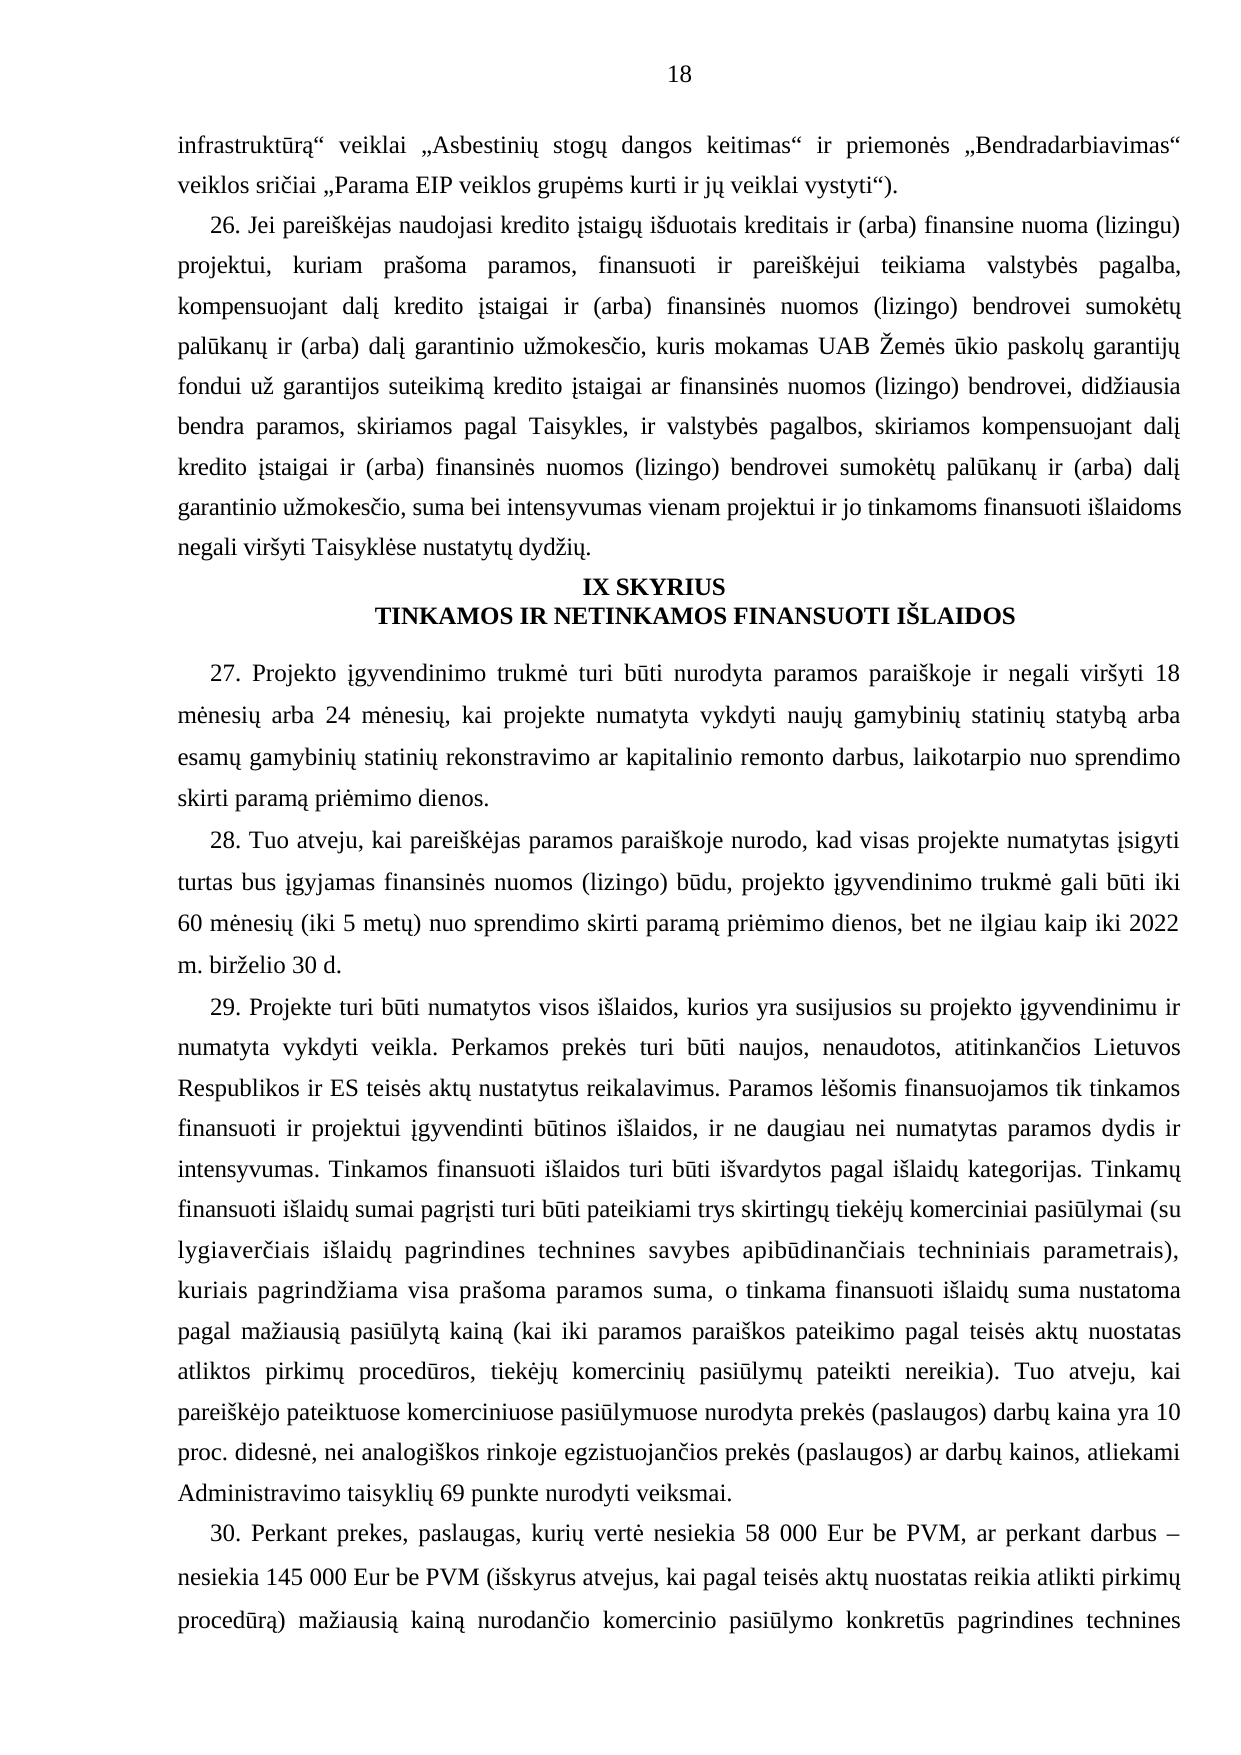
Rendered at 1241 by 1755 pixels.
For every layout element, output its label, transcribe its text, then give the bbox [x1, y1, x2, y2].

text TINKAMOS IR NETINKAMOS FINANSUOTI IŠLAIDOS [177, 601, 1181, 630]
text 30. Perkant prekes, paslaugas, kurių vertė nesiekia 58 000 Eur be PVM, ar perkant darbus – nesiekia 145 000 Eur be PVM (išskyrus atvejus, kai pagal teisės aktų nuostatas reikia atlikti pirkimų procedūrą) mažiausią kainą nurodančio komercinio pasiūlymo konkretūs pagrindines technines [177, 1518, 1181, 1633]
text 27. Projekto įgyvendinimo trukmė turi būti nurodyta paramos paraiškoje ir negali viršyti 18 mėnesių arba 24 mėnesių, kai projekte numatyta vykdyti naujų gamybinių statinių statybą arba esamų gamybinių statinių rekonstravimo ar kapitalinio remonto darbus, laikotarpio nuo sprendimo skirti paramą priėmimo dienos. [177, 658, 1181, 812]
text 26. Jei pareiškėjas naudojasi kredito įstaigų išduotais kreditais ir (arba) finansine nuoma (lizingu) projektui, kuriam prašoma paramos, finansuoti ir pareiškėjui teikiama valstybės pagalba, kompensuojant dalį kredito įstaigai ir (arba) finansinės nuomos (lizingo) bendrovei sumokėtų palūkanų ir (arba) dalį garantinio užmokesčio, kuris mokamas UAB Žemės ūkio paskolų garantijų fondui už garantijos suteikimą kredito įstaigai ar finansinės nuomos (lizingo) bendrovei, didžiausia bendra paramos, skiriamos pagal Taisykles, ir valstybės pagalbos, skiriamos kompensuojant dalį kredito įstaigai ir (arba) finansinės nuomos (lizingo) bendrovei sumokėtų palūkanų ir (arba) dalį garantinio užmokesčio, suma bei intensyvumas vienam projektui ir jo tinkamoms finansuoti išlaidoms negali viršyti Taisyklėse nustatytų dydžių. [177, 210, 1181, 561]
text infrastruktūrą“ veiklai „Asbestinių stogų dangos keitimas“ ir priemonės „Bendradarbiavimas“ veiklos sričiai „Parama EIP veiklos grupėms kurti ir jų veiklai vystyti“). [177, 130, 1181, 199]
text 28. Tuo atveju, kai pareiškėjas paramos paraiškoje nurodo, kad visas projekte numatytas įsigyti turtas bus įgyjamas finansinės nuomos (lizingo) būdu, projekto įgyvendinimo trukmė gali būti iki 60 mėnesių (iki 5 metų) nuo sprendimo skirti paramą priėmimo dienos, bet ne ilgiau kaip iki 2022 m. birželio 30 d. [177, 825, 1181, 979]
text 29. Projekte turi būti numatytos visos išlaidos, kurios yra susijusios su projekto įgyvendinimu ir numatyta vykdyti veikla. Perkamos prekės turi būti naujos, nenaudotos, atitinkančios Lietuvos Respublikos ir ES teisės aktų nustatytus reikalavimus. Paramos lėšomis finansuojamos tik tinkamos finansuoti ir projektui įgyvendinti būtinos išlaidos, ir ne daugiau nei numatytas paramos dydis ir intensyvumas. Tinkamos finansuoti išlaidos turi būti išvardytos pagal išlaidų kategorijas. Tinkamų finansuoti išlaidų sumai pagrįsti turi būti pateikiami trys skirtingų tiekėjų komerciniai pasiūlymai (su lygiaverčiais išlaidų pagrindines technines savybes apibūdinančiais techniniais parametrais), kuriais pagrindžiama visa prašoma paramos suma, o tinkama finansuoti išlaidų suma nustatoma pagal mažiausią pasiūlytą kainą (kai iki paramos paraiškos pateikimo pagal teisės aktų nuostatas atliktos pirkimų procedūros, tiekėjų komercinių pasiūlymų pateikti nereikia). Tuo atveju, kai pareiškėjo pateiktuose komerciniuose pasiūlymuose nurodyta prekės (paslaugos) darbų kaina yra 10 proc. didesnė, nei analogiškos rinkoje egzistuojančios prekės (paslaugos) ar darbų kainos, atliekami Administravimo taisyklių 69 punkte nurodyti veiksmai. [177, 992, 1181, 1507]
text IX SKYRIUS [447, 572, 1181, 601]
